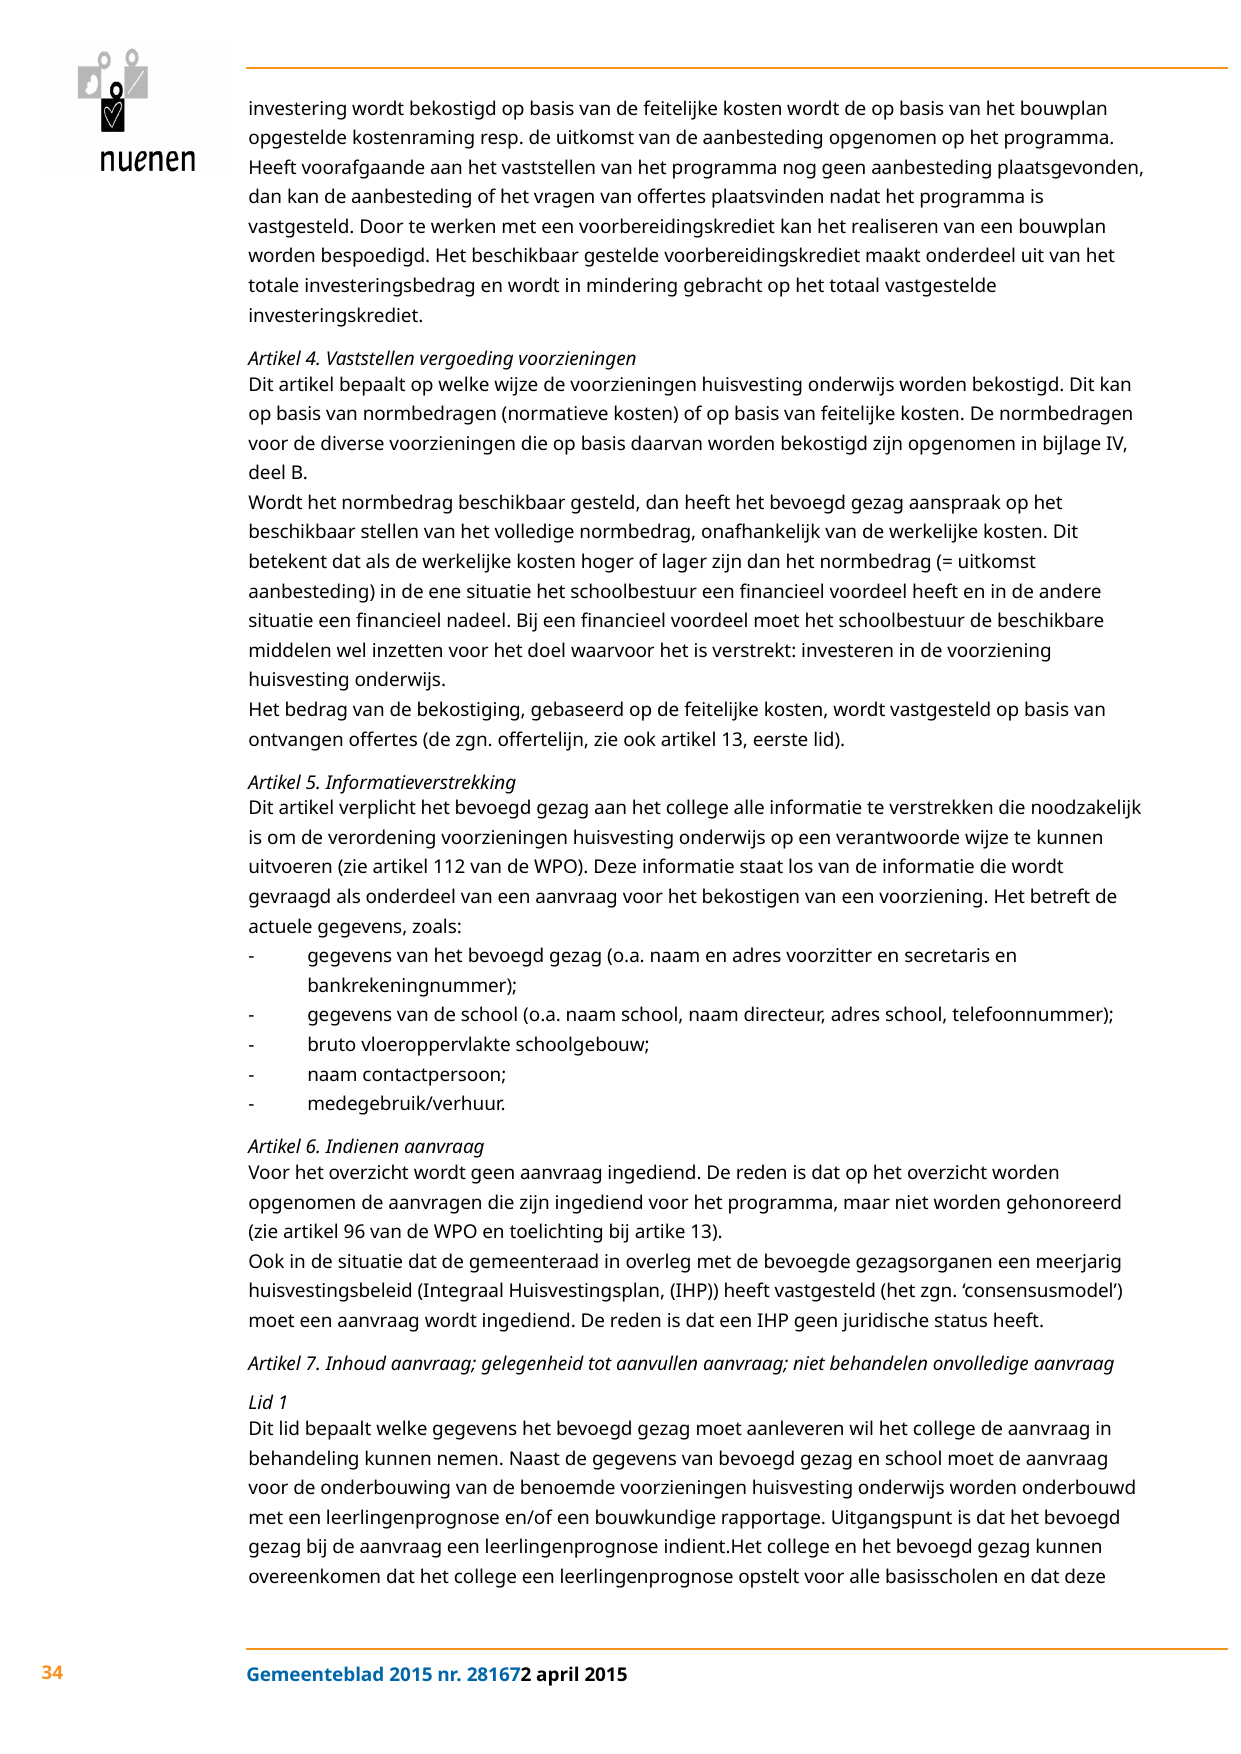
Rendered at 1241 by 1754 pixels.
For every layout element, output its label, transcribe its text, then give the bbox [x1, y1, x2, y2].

list gegevens van het bevoegd gezag (o.a. naam en adres voorzitter en secretaris en bankrekeningnummer); [248, 942, 1152, 998]
text Ook in de situatie dat de gemeenteraad in overleg met de bevoegde gezagsorganen een meerjarig huisvestingsbeleid (Integraal Huisvestingsplan, (IHP)) heeft vastgesteld (het zgn. ‘consensusmodel’) moet een aanvraag wordt ingediend. De reden is dat een IHP geen juridische status heeft. [248, 1248, 1152, 1333]
list medegebruik/verhuur. [248, 1090, 1152, 1116]
text Voor het overzicht wordt geen aanvraag ingediend. De reden is dat op het overzicht worden opgenomen de aanvragen die zijn ingediend voor het programma, maar niet worden gehonoreerd (zie artikel 96 van de WPO en toelichting bij artike 13). [248, 1159, 1152, 1244]
text Dit artikel bepaalt op welke wijze de voorzieningen huisvesting onderwijs worden bekostigd. Dit kan op basis van normbedragen (normatieve kosten) of op basis van feitelijke kosten. De normbedragen voor de diverse voorzieningen die op basis daarvan worden bekostigd zijn opgenomen in bijlage IV, deel B. [248, 371, 1152, 485]
text Artikel 6. Indienen aanvraag [248, 1133, 1152, 1159]
list bruto vloeroppervlakte schoolgebouw; [248, 1031, 1152, 1057]
text Dit artikel verplicht het bevoegd gezag aan het college alle informatie te verstrekken die noodzakelijk is om de verordening voorzieningen huisvesting onderwijs op een verantwoorde wijze te kunnen uitvoeren (zie artikel 112 van de WPO). Deze informatie staat los van de informatie die wordt gevraagd als onderdeel van een aanvraag voor het bekostigen van een voorziening. Het betreft de actuele gegevens, zoals: [248, 794, 1152, 939]
list naam contactpersoon; [248, 1061, 1152, 1087]
picture [41, 47, 231, 172]
text Artikel 7. Inhoud aanvraag; gelegenheid tot aanvullen aanvraag; niet behandelen onvolledige aanvraag [248, 1350, 1152, 1376]
list gegevens van de school (o.a. naam school, naam directeur, adres school, telefoonnummer); [248, 1002, 1152, 1027]
text Lid 1 [248, 1389, 1152, 1415]
text Dit lid bepaalt welke gegevens het bevoegd gezag moet aanleveren wil het college de aanvraag in behandeling kunnen nemen. Naast de gegevens van bevoegd gezag en school moet de aanvraag voor de onderbouwing van de benoemde voorzieningen huisvesting onderwijs worden onderbouwd met een leerlingenprognose en/of een bouwkundige rapportage. Uitgangspunt is dat het bevoegd gezag bij de aanvraag een leerlingenprognose indient.Het college en het bevoegd gezag kunnen overeenkomen dat het college een leerlingenprognose opstelt voor alle basisscholen en dat deze [248, 1415, 1152, 1589]
text Wordt het normbedrag beschikbaar gesteld, dan heeft het bevoegd gezag aanspraak op het beschikbaar stellen van het volledige normbedrag, onafhankelijk van de werkelijke kosten. Dit betekent dat als de werkelijke kosten hoger of lager zijn dan het normbedrag (= uitkomst aanbesteding) in de ene situatie het schoolbestuur een financieel voordeel heeft en in de andere situatie een financieel nadeel. Bij een financieel voordeel moet het schoolbestuur de beschikbare middelen wel inzetten voor het doel waarvoor het is verstrekt: investeren in de voorziening huisvesting onderwijs. [248, 489, 1152, 692]
text Artikel 5. Informatieverstrekking [248, 769, 1152, 794]
text Artikel 4. Vaststellen vergoeding voorzieningen [248, 345, 1152, 371]
text Het bedrag van de bekostiging, gebaseerd op de feitelijke kosten, wordt vastgesteld op basis van ontvangen offertes (de zgn. offertelijn, zie ook artikel 13, eerste lid). [248, 696, 1152, 751]
text investering wordt bekostigd op basis van de feitelijke kosten wordt de op basis van het bouwplan opgestelde kostenraming resp. de uitkomst van de aanbesteding opgenomen op het programma. Heeft voorafgaande aan het vaststellen van het programma nog geen aanbesteding plaatsgevonden, dan kan de aanbesteding of het vragen van offertes plaatsvinden nadat het programma is vastgesteld. Door te werken met een voorbereidingskrediet kan het realiseren van een bouwplan worden bespoedigd. Het beschikbaar gestelde voorbereidingskrediet maakt onderdeel uit van het totale investeringsbedrag en wordt in mindering gebracht op het totaal vastgestelde investeringskrediet. [248, 95, 1152, 328]
